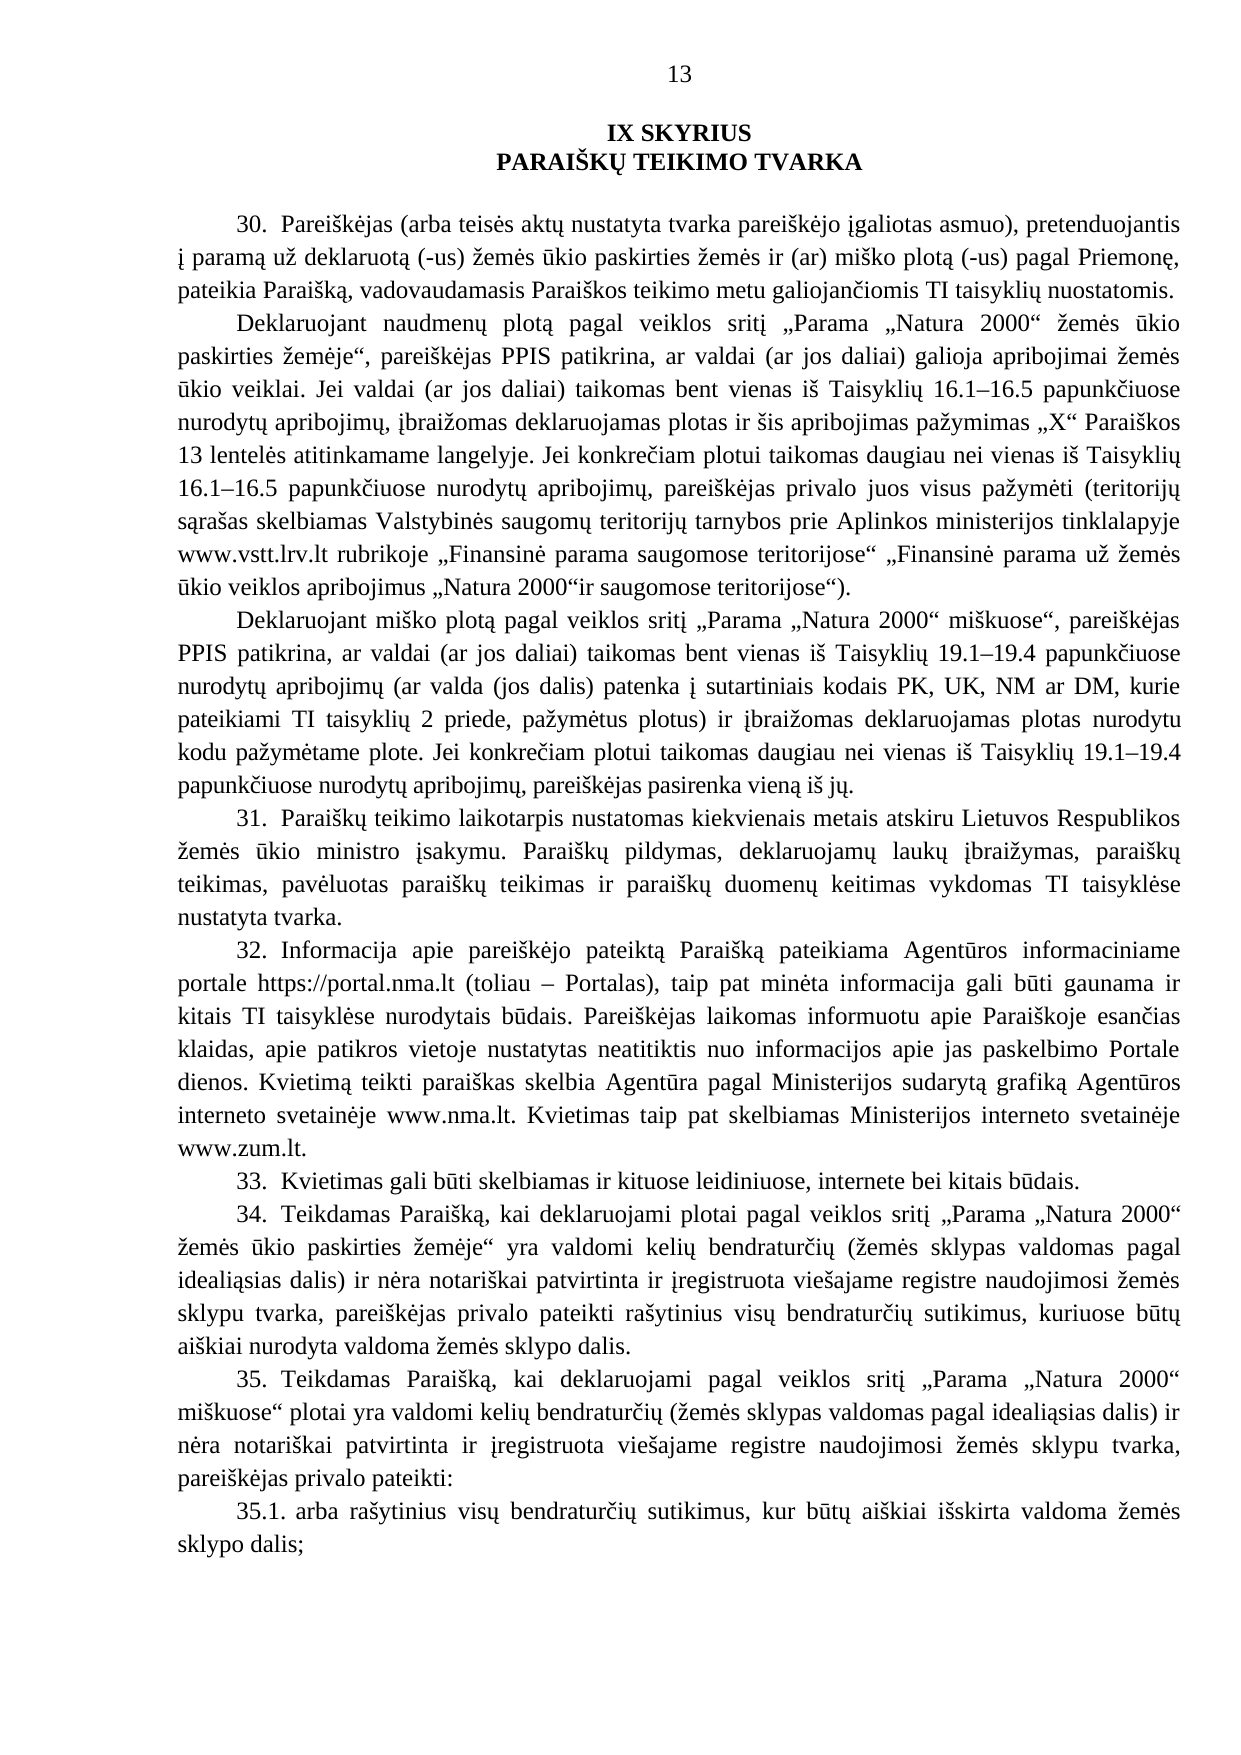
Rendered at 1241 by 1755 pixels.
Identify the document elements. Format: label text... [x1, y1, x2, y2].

text IX SKYRIUS [177, 118, 1181, 147]
text Deklaruojant naudmenų plotą pagal veiklos sritį „Parama „Natura 2000“ žemės ūkio paskirties žemėje“, pareiškėjas PPIS patikrina, ar valdai (ar jos daliai) galioja apribojimai žemės ūkio veiklai. Jei valdai (ar jos daliai) taikomas bent vienas iš Taisyklių 16.1–16.5 papunkčiuose nurodytų apribojimų, įbraižomas deklaruojamas plotas ir šis apribojimas pažymimas „X“ Paraiškos 13 lentelės atitinkamame langelyje. Jei konkrečiam plotui taikomas daugiau nei vienas iš Taisyklių 16.1–16.5 papunkčiuose nurodytų apribojimų, pareiškėjas privalo juos visus pažymėti (teritorijų sąrašas skelbiamas Valstybinės saugomų teritorijų tarnybos prie Aplinkos ministerijos tinklalapyje www.vstt.lrv.lt rubrikoje „Finansinė parama saugomose teritorijose“ „Finansinė parama už žemės ūkio veiklos apribojimus „Natura 2000“ir saugomose teritorijose“). [177, 308, 1181, 601]
text 30. Pareiškėjas (arba teisės aktų nustatyta tvarka pareiškėjo įgaliotas asmuo), pretenduojantis į paramą už deklaruotą (-us) žemės ūkio paskirties žemės ir (ar) miško plotą (-us) pagal Priemonę, pateikia Paraišką, vadovaudamasis Paraiškos teikimo metu galiojančiomis TI taisyklių nuostatomis. [177, 209, 1181, 303]
text 34. Teikdamas Paraišką, kai deklaruojami plotai pagal veiklos sritį „Parama „Natura 2000“ žemės ūkio paskirties žemėje“ yra valdomi kelių bendraturčių (žemės sklypas valdomas pagal idealiąsias dalis) ir nėra notariškai patvirtinta ir įregistruota viešajame registre naudojimosi žemės sklypu tvarka, pareiškėjas privalo pateikti rašytinius visų bendraturčių sutikimus, kuriuose būtų aiškiai nurodyta valdoma žemės sklypo dalis. [177, 1199, 1181, 1360]
text 33. Kvietimas gali būti skelbiamas ir kituose leidiniuose, internete bei kitais būdais. [177, 1166, 1181, 1195]
text PARAIŠKŲ TEIKIMO TVARKA [177, 147, 1181, 176]
text 35.1. arba rašytinius visų bendraturčių sutikimus, kur būtų aiškiai išskirta valdoma žemės sklypo dalis; [177, 1496, 1181, 1558]
text 35. Teikdamas Paraišką, kai deklaruojami pagal veiklos sritį „Parama „Natura 2000“ miškuose“ plotai yra valdomi kelių bendraturčių (žemės sklypas valdomas pagal idealiąsias dalis) ir nėra notariškai patvirtinta ir įregistruota viešajame registre naudojimosi žemės sklypu tvarka, pareiškėjas privalo pateikti: [177, 1364, 1181, 1492]
text 31. Paraiškų teikimo laikotarpis nustatomas kiekvienais metais atskiru Lietuvos Respublikos žemės ūkio ministro įsakymu. Paraiškų pildymas, deklaruojamų laukų įbraižymas, paraiškų teikimas, pavėluotas paraiškų teikimas ir paraiškų duomenų keitimas vykdomas TI taisyklėse nustatyta tvarka. [177, 803, 1181, 931]
text 32. Informacija apie pareiškėjo pateiktą Paraišką pateikiama Agentūros informaciniame portale https://portal.nma.lt (toliau – Portalas), taip pat minėta informacija gali būti gaunama ir kitais TI taisyklėse nurodytais būdais. Pareiškėjas laikomas informuotu apie Paraiškoje esančias klaidas, apie patikros vietoje nustatytas neatitiktis nuo informacijos apie jas paskelbimo Portale dienos. Kvietimą teikti paraiškas skelbia Agentūra pagal Ministerijos sudarytą grafiką Agentūros interneto svetainėje www.nma.lt. Kvietimas taip pat skelbiamas Ministerijos interneto svetainėje www.zum.lt. [177, 935, 1181, 1162]
text Deklaruojant miško plotą pagal veiklos sritį „Parama „Natura 2000“ miškuose“, pareiškėjas PPIS patikrina, ar valdai (ar jos daliai) taikomas bent vienas iš Taisyklių 19.1–19.4 papunkčiuose nurodytų apribojimų (ar valda (jos dalis) patenka į sutartiniais kodais PK, UK, NM ar DM, kurie pateikiami TI taisyklių 2 priede, pažymėtus plotus) ir įbraižomas deklaruojamas plotas nurodytu kodu pažymėtame plote. Jei konkrečiam plotui taikomas daugiau nei vienas iš Taisyklių 19.1–19.4 papunkčiuose nurodytų apribojimų, pareiškėjas pasirenka vieną iš jų. [177, 605, 1181, 799]
